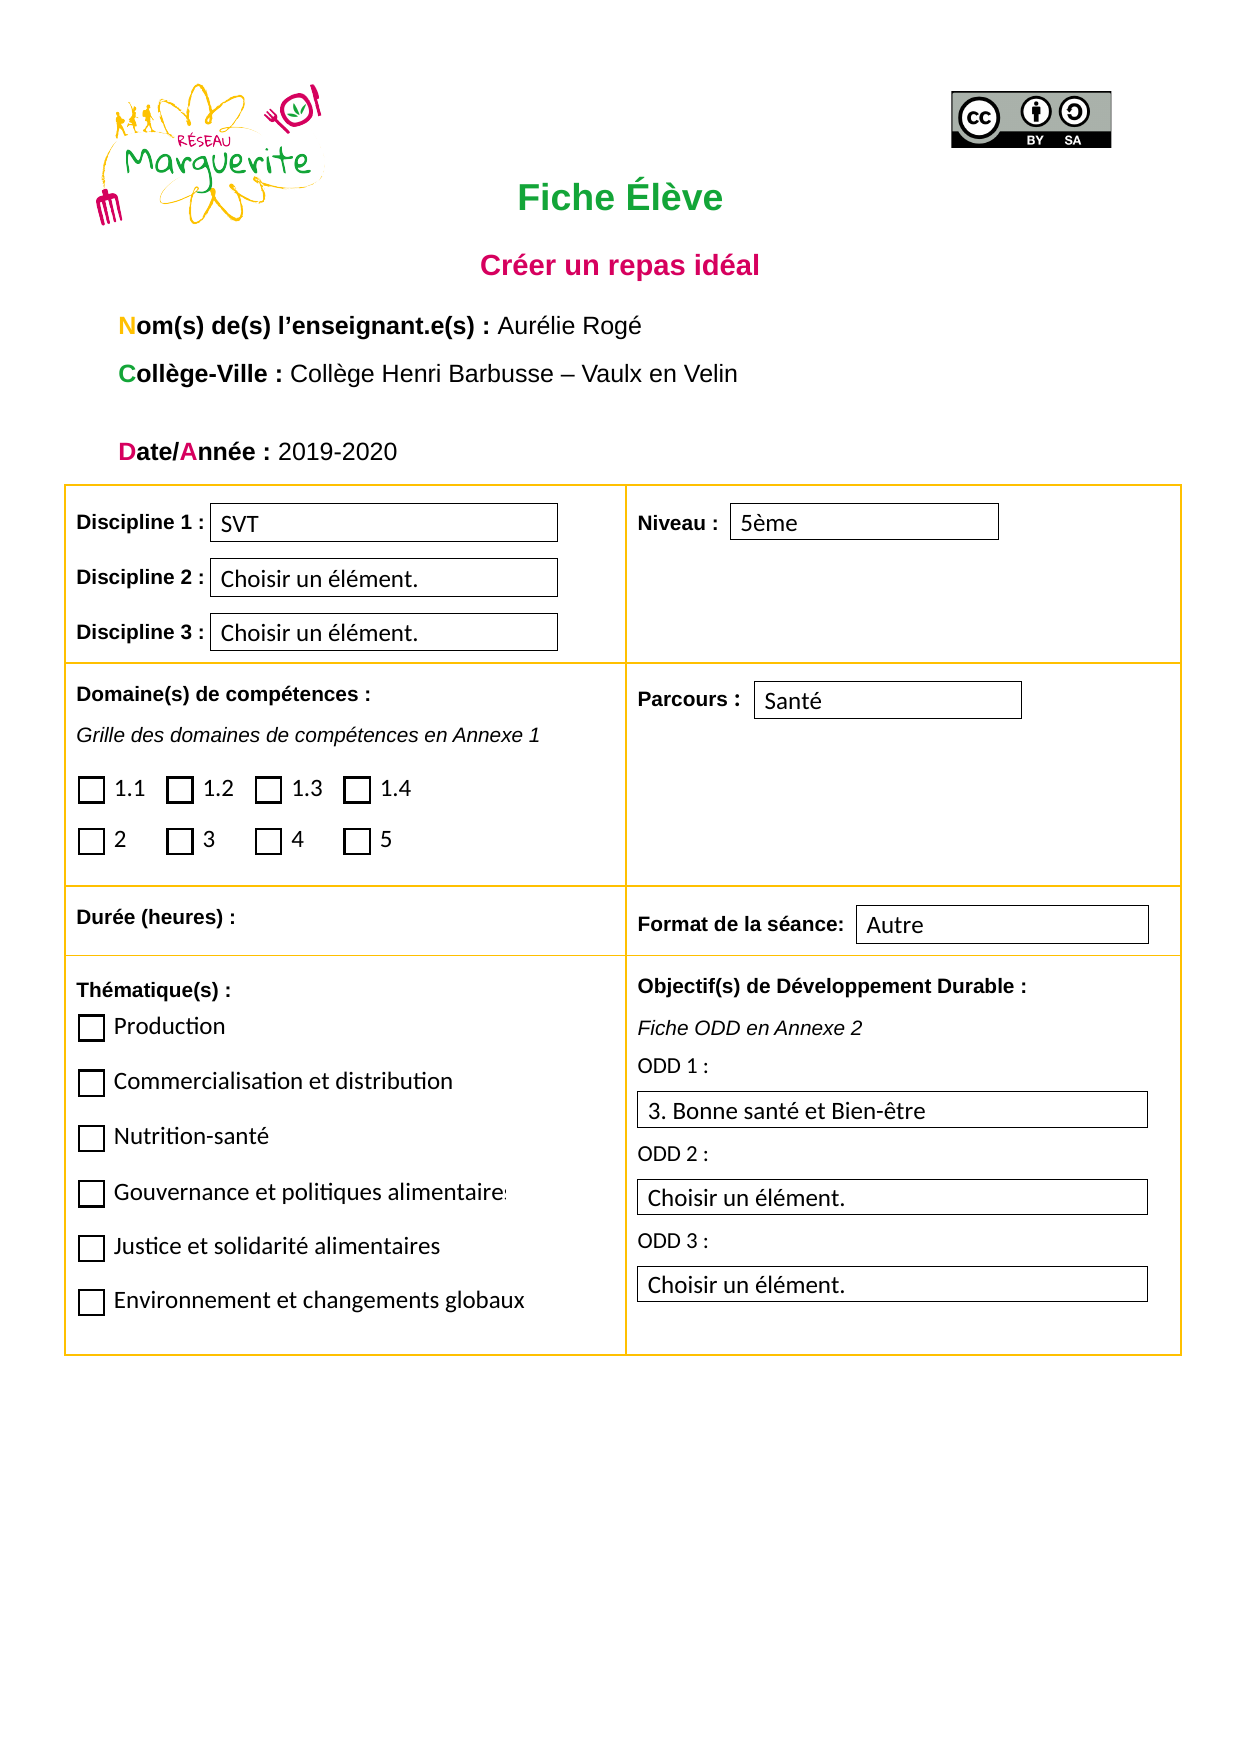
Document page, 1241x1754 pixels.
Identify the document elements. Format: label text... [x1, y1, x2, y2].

text Fiche Élève [367, 176, 1122, 219]
table_cell Format de la séance: [627, 887, 1180, 955]
picture [951, 91, 1112, 148]
text Nom(s) de(s) l’enseignant.e(s) : Aurélie Rogé [118, 311, 1122, 340]
table_header Discipline 1 : Discipline 2 : Discipline 3 : [66, 486, 625, 662]
table_cell Domaine(s) de compétences : Grille des domaines de compétences en Annexe 1 [66, 664, 625, 885]
text Date/Année : 2019-2020 [118, 437, 1122, 466]
table_cell Parcours : [627, 664, 1180, 885]
table_cell Durée (heures) : [66, 887, 625, 955]
table_cell Thématique(s) : [66, 956, 625, 1354]
picture [54, 50, 367, 250]
text Collège-Ville : Collège Henri Barbusse – Vaulx en Velin [118, 359, 1122, 418]
text Créer un repas idéal [118, 248, 1122, 282]
table_header Niveau : [627, 486, 1180, 662]
table_cell Objectif(s) de Développement Durable : Fiche ODD en Annexe 2 ODD 1 : ODD 2 : ODD 3 : [627, 956, 1180, 1354]
